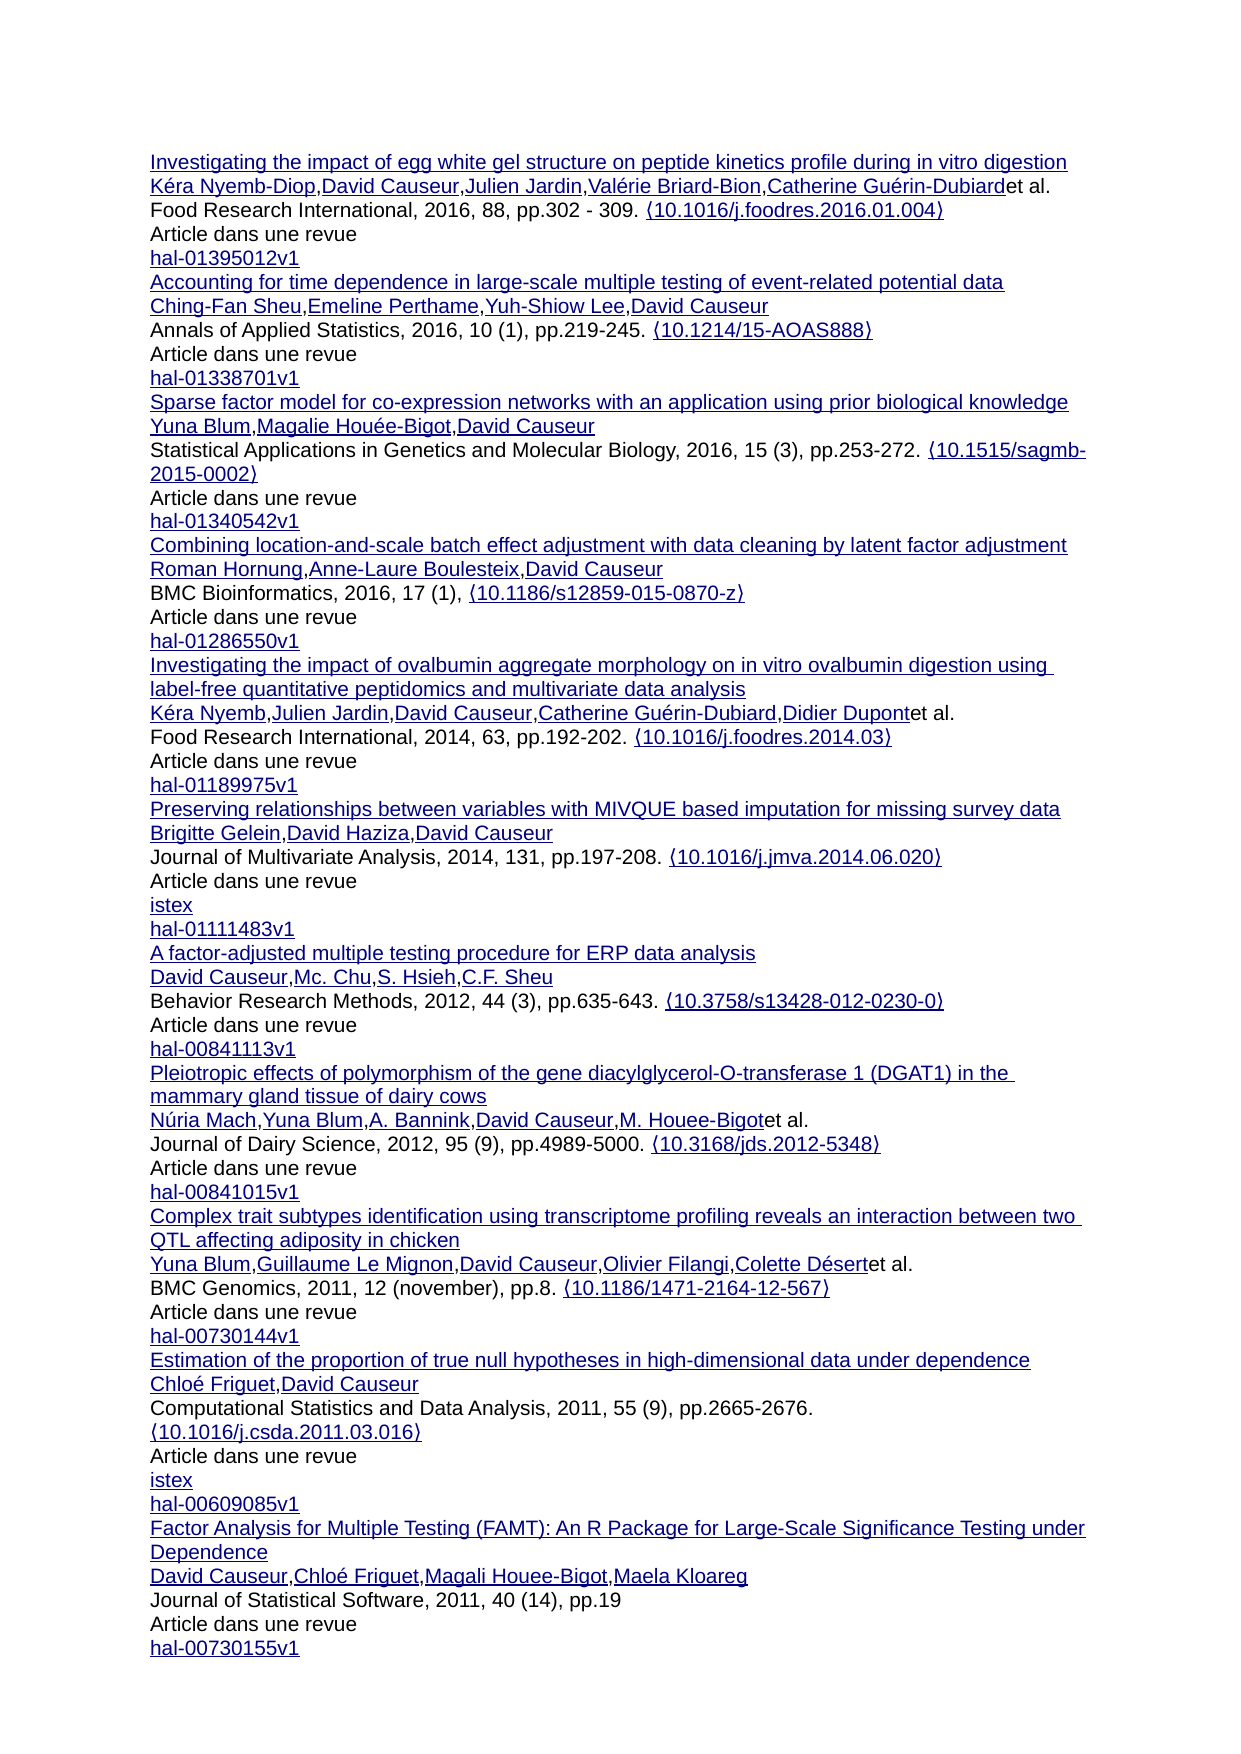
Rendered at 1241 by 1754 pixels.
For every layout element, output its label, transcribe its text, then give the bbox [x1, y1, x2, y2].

table_cell Combining location-and-scale batch effect adjustment with data cleaning by latent factor adjustment Roman Hornung,Anne-Laure Boulesteix,David Causeur BMC Bioinformatics, 2016, 17 (1), ⟨10.1186/s12859-015-0870-z⟩ Article dans une revue hal-01286550v1 [150, 533, 1090, 653]
table_cell Estimation of the proportion of true null hypotheses in high-dimensional data under dependence Chloé Friguet,David Causeur Computational Statistics and Data Analysis, 2011, 55 (9), pp.2665-2676. ⟨10.1016/j.csda.2011.03.016⟩ Article dans une revue istex hal-00609085v1 [150, 1348, 1090, 1516]
table_cell Accounting for time dependence in large-scale multiple testing of event-related potential data Ching-Fan Sheu,Emeline Perthame,Yuh-Shiow Lee,David Causeur Annals of Applied Statistics, 2016, 10 (1), pp.219-245. ⟨10.1214/15-AOAS888⟩ Article dans une revue hal-01338701v1 [150, 270, 1090, 389]
table_cell Sparse factor model for co-expression networks with an application using prior biological knowledge Yuna Blum,Magalie Houée-Bigot,David Causeur Statistical Applications in Genetics and Molecular Biology, 2016, 15 (3), pp.253-272. ⟨10.1515/sagmb-2015-0002⟩ Article dans une revue hal-01340542v1 [150, 390, 1090, 533]
table_cell A factor-adjusted multiple testing procedure for ERP data analysis David Causeur,Mc. Chu,S. Hsieh,C.F. Sheu Behavior Research Methods, 2012, 44 (3), pp.635-643. ⟨10.3758/s13428-012-0230-0⟩ Article dans une revue hal-00841113v1 [150, 941, 1090, 1060]
table_cell Complex trait subtypes identification using transcriptome profiling reveals an interaction between two QTL affecting adiposity in chicken Yuna Blum,Guillaume Le Mignon,David Causeur,Olivier Filangi,Colette Désertet al. BMC Genomics, 2011, 12 (november), pp.8. ⟨10.1186/1471-2164-12-567⟩ Article dans une revue hal-00730144v1 [150, 1204, 1090, 1348]
table_cell Investigating the impact of egg white gel structure on peptide kinetics profile during in vitro digestion Kéra Nyemb-Diop,David Causeur,Julien Jardin,Valérie Briard-Bion,Catherine Guérin-Dubiardet al. Food Research International, 2016, 88, pp.302 - 309. ⟨10.1016/j.foodres.2016.01.004⟩ Article dans une revue hal-01395012v1 [150, 150, 1090, 270]
table_cell Preserving relationships between variables with MIVQUE based imputation for missing survey data Brigitte Gelein,David Haziza,David Causeur Journal of Multivariate Analysis, 2014, 131, pp.197-208. ⟨10.1016/j.jmva.2014.06.020⟩ Article dans une revue istex hal-01111483v1 [150, 797, 1090, 941]
table_cell Investigating the impact of ovalbumin aggregate morphology on in vitro ovalbumin digestion using label-free quantitative peptidomics and multivariate data analysis Kéra Nyemb,Julien Jardin,David Causeur,Catherine Guérin-Dubiard,Didier Dupontet al. Food Research International, 2014, 63, pp.192-202. ⟨10.1016/j.foodres.2014.03⟩ Article dans une revue hal-01189975v1 [150, 653, 1090, 797]
table_cell Factor Analysis for Multiple Testing (FAMT): An R Package for Large-Scale Significance Testing under Dependence David Causeur,Chloé Friguet,Magali Houee-Bigot,Maela Kloareg Journal of Statistical Software, 2011, 40 (14), pp.19 Article dans une revue hal-00730155v1 [150, 1516, 1090, 1659]
table_cell Pleiotropic effects of polymorphism of the gene diacylglycerol-O-transferase 1 (DGAT1) in the mammary gland tissue of dairy cows Núria Mach,Yuna Blum,A. Bannink,David Causeur,M. Houee-Bigotet al. Journal of Dairy Science, 2012, 95 (9), pp.4989-5000. ⟨10.3168/jds.2012-5348⟩ Article dans une revue hal-00841015v1 [150, 1060, 1090, 1204]
